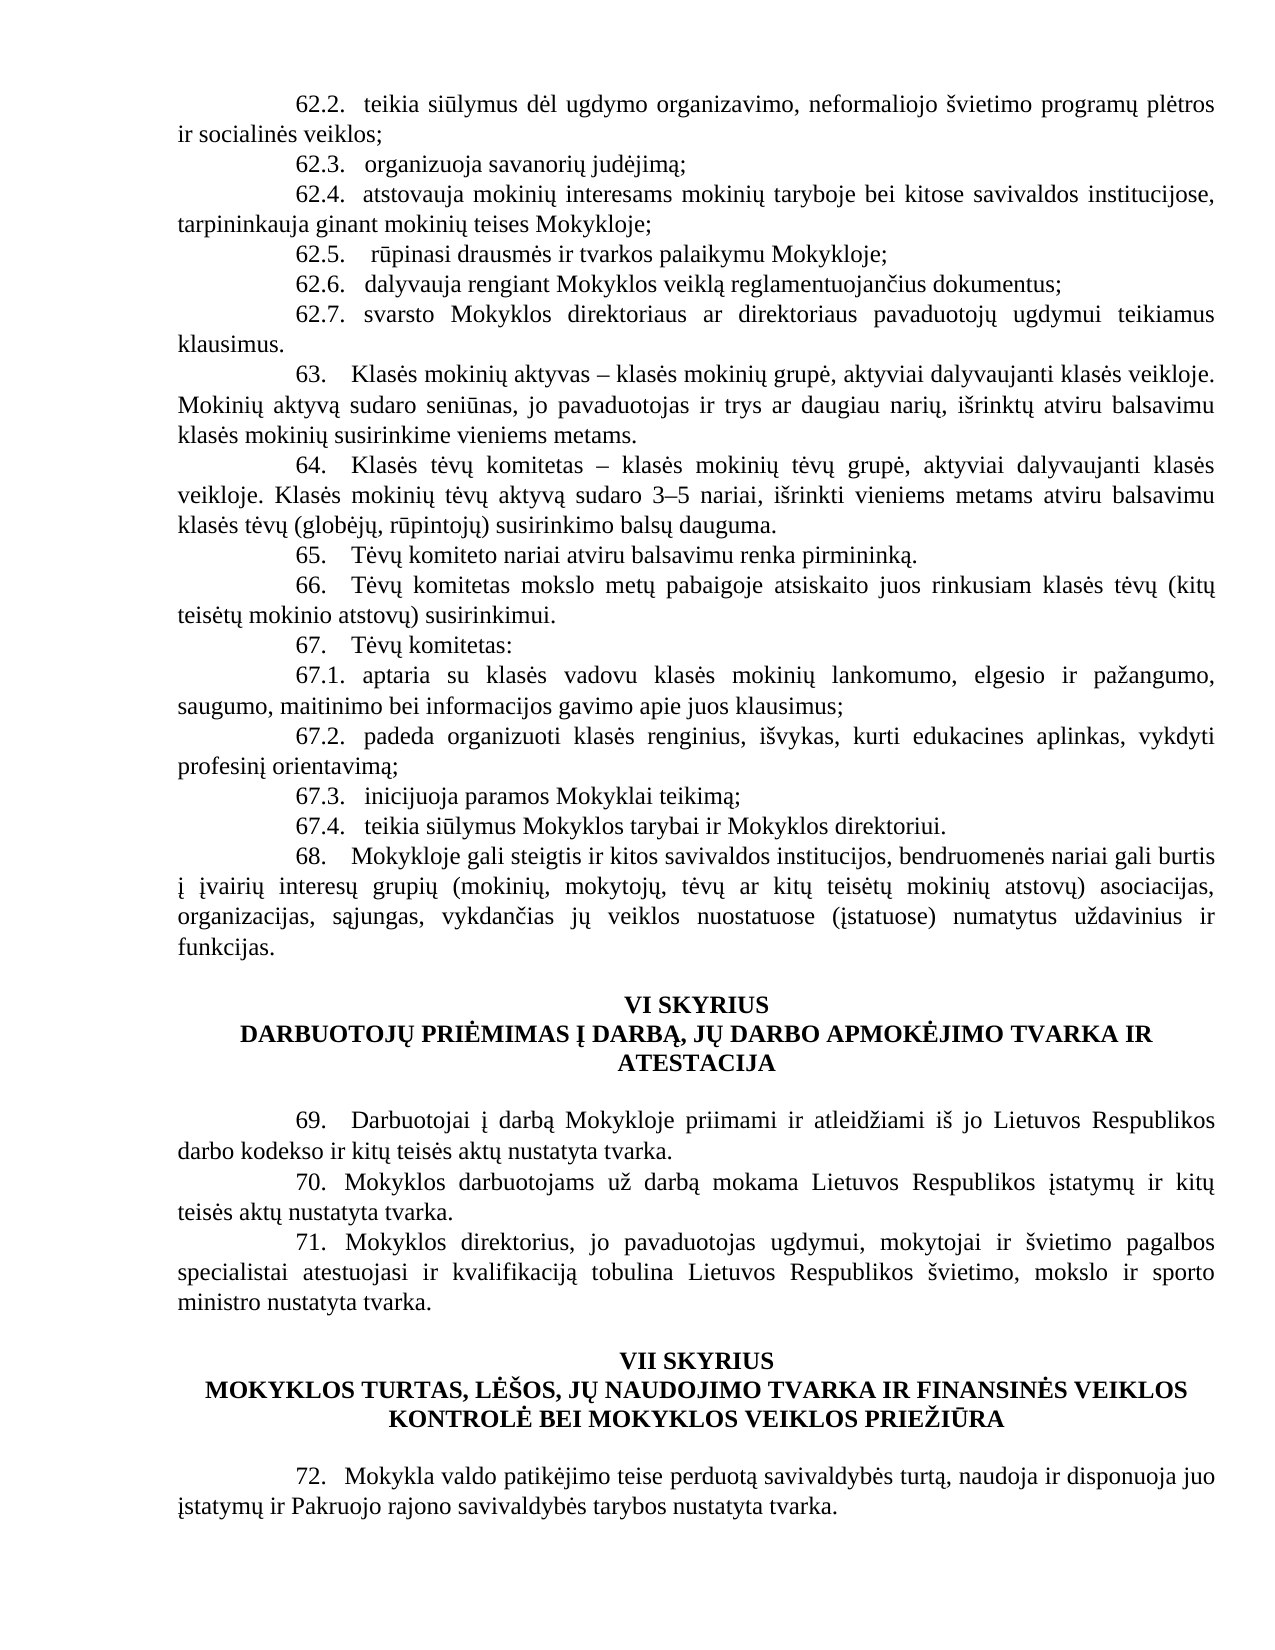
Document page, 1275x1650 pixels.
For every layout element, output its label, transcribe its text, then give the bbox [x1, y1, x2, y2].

text MOKYKLOS TURTAS, LĖŠOS, JŲ NAUDOJIMO TVARKA IR FINANSINĖS VEIKLOS KONTROLĖ BEI MOKYKLOS VEIKLOS PRIEŽIŪRA [177, 1375, 1216, 1432]
text 67.4. teikia siūlymus Mokyklos tarybai ir Mokyklos direktoriui. [177, 811, 1216, 840]
text DARBUOTOJŲ PRIĖMIMAS Į DARBĄ, JŲ DARBO APMOKĖJIMO TVARKA IR ATESTACIJA [177, 1019, 1216, 1077]
text VII SKYRIUS [177, 1346, 1216, 1375]
text VI SKYRIUS [177, 990, 1216, 1019]
text 62.2. teikia siūlymus dėl ugdymo organizavimo, neformaliojo švietimo programų plėtros ir socialinės veiklos; [177, 89, 1216, 147]
text 62.5. rūpinasi drausmės ir tvarkos palaikymu Mokykloje; [177, 239, 1216, 268]
text 64. Klasės tėvų komitetas – klasės mokinių tėvų grupė, aktyviai dalyvaujanti klasės veikloje. Klasės mokinių tėvų aktyvą sudaro 3–5 nariai, išrinkti vieniems metams atviru balsavimu klasės tėvų (globėjų, rūpintojų) susirinkimo balsų dauguma. [177, 450, 1216, 539]
text 67. Tėvų komitetas: [177, 631, 1216, 659]
text 67.3. inicijuoja paramos Mokyklai teikimą; [177, 781, 1216, 810]
text 71. Mokyklos direktorius, jo pavaduotojas ugdymui, mokytojai ir švietimo pagalbos specialistai atestuojasi ir kvalifikaciją tobulina Lietuvos Respublikos švietimo, mokslo ir sporto ministro nustatyta tvarka. [177, 1227, 1216, 1316]
text 72. Mokykla valdo patikėjimo teise perduotą savivaldybės turtą, naudoja ir disponuoja juo įstatymų ir Pakruojo rajono savivaldybės tarybos nustatyta tvarka. [177, 1461, 1216, 1520]
text 62.6. dalyvauja rengiant Mokyklos veiklą reglamentuojančius dokumentus; [177, 269, 1216, 298]
text 65. Tėvų komiteto nariai atviru balsavimu renka pirmininką. [177, 540, 1216, 569]
text 62.7. svarsto Mokyklos direktoriaus ar direktoriaus pavaduotojų ugdymui teikiamus klausimus. [177, 299, 1216, 358]
text 62.4. atstovauja mokinių interesams mokinių taryboje bei kitose savivaldos institucijose, tarpininkauja ginant mokinių teises Mokykloje; [177, 179, 1216, 238]
text 62.3. organizuoja savanorių judėjimą; [177, 149, 1216, 178]
text 68. Mokykloje gali steigtis ir kitos savivaldos institucijos, bendruomenės nariai gali burtis į įvairių interesų grupių (mokinių, mokytojų, tėvų ar kitų teisėtų mokinių atstovų) asociacijas, organizacijas, sąjungas, vykdančias jų veiklos nuostatuose (įstatuose) numatytus uždavinius ir funkcijas. [177, 841, 1216, 960]
text 66. Tėvų komitetas mokslo metų pabaigoje atsiskaito juos rinkusiam klasės tėvų (kitų teisėtų mokinio atstovų) susirinkimui. [177, 570, 1216, 629]
text 69. Darbuotojai į darbą Mokykloje priimami ir atleidžiami iš jo Lietuvos Respublikos darbo kodekso ir kitų teisės aktų nustatyta tvarka. [177, 1105, 1216, 1165]
text 67.1. aptaria su klasės vadovu klasės mokinių lankomumo, elgesio ir pažangumo, saugumo, maitinimo bei informacijos gavimo apie juos klausimus; [177, 661, 1216, 719]
text 63. Klasės mokinių aktyvas – klasės mokinių grupė, aktyviai dalyvaujanti klasės veikloje. Mokinių aktyvą sudaro seniūnas, jo pavaduotojas ir trys ar daugiau narių, išrinktų atviru balsavimu klasės mokinių susirinkime vieniems metams. [177, 359, 1216, 448]
text 67.2. padeda organizuoti klasės renginius, išvykas, kurti edukacines aplinkas, vykdyti profesinį orientavimą; [177, 721, 1216, 780]
text 70. Mokyklos darbuotojams už darbą mokama Lietuvos Respublikos įstatymų ir kitų teisės aktų nustatyta tvarka. [177, 1167, 1216, 1226]
